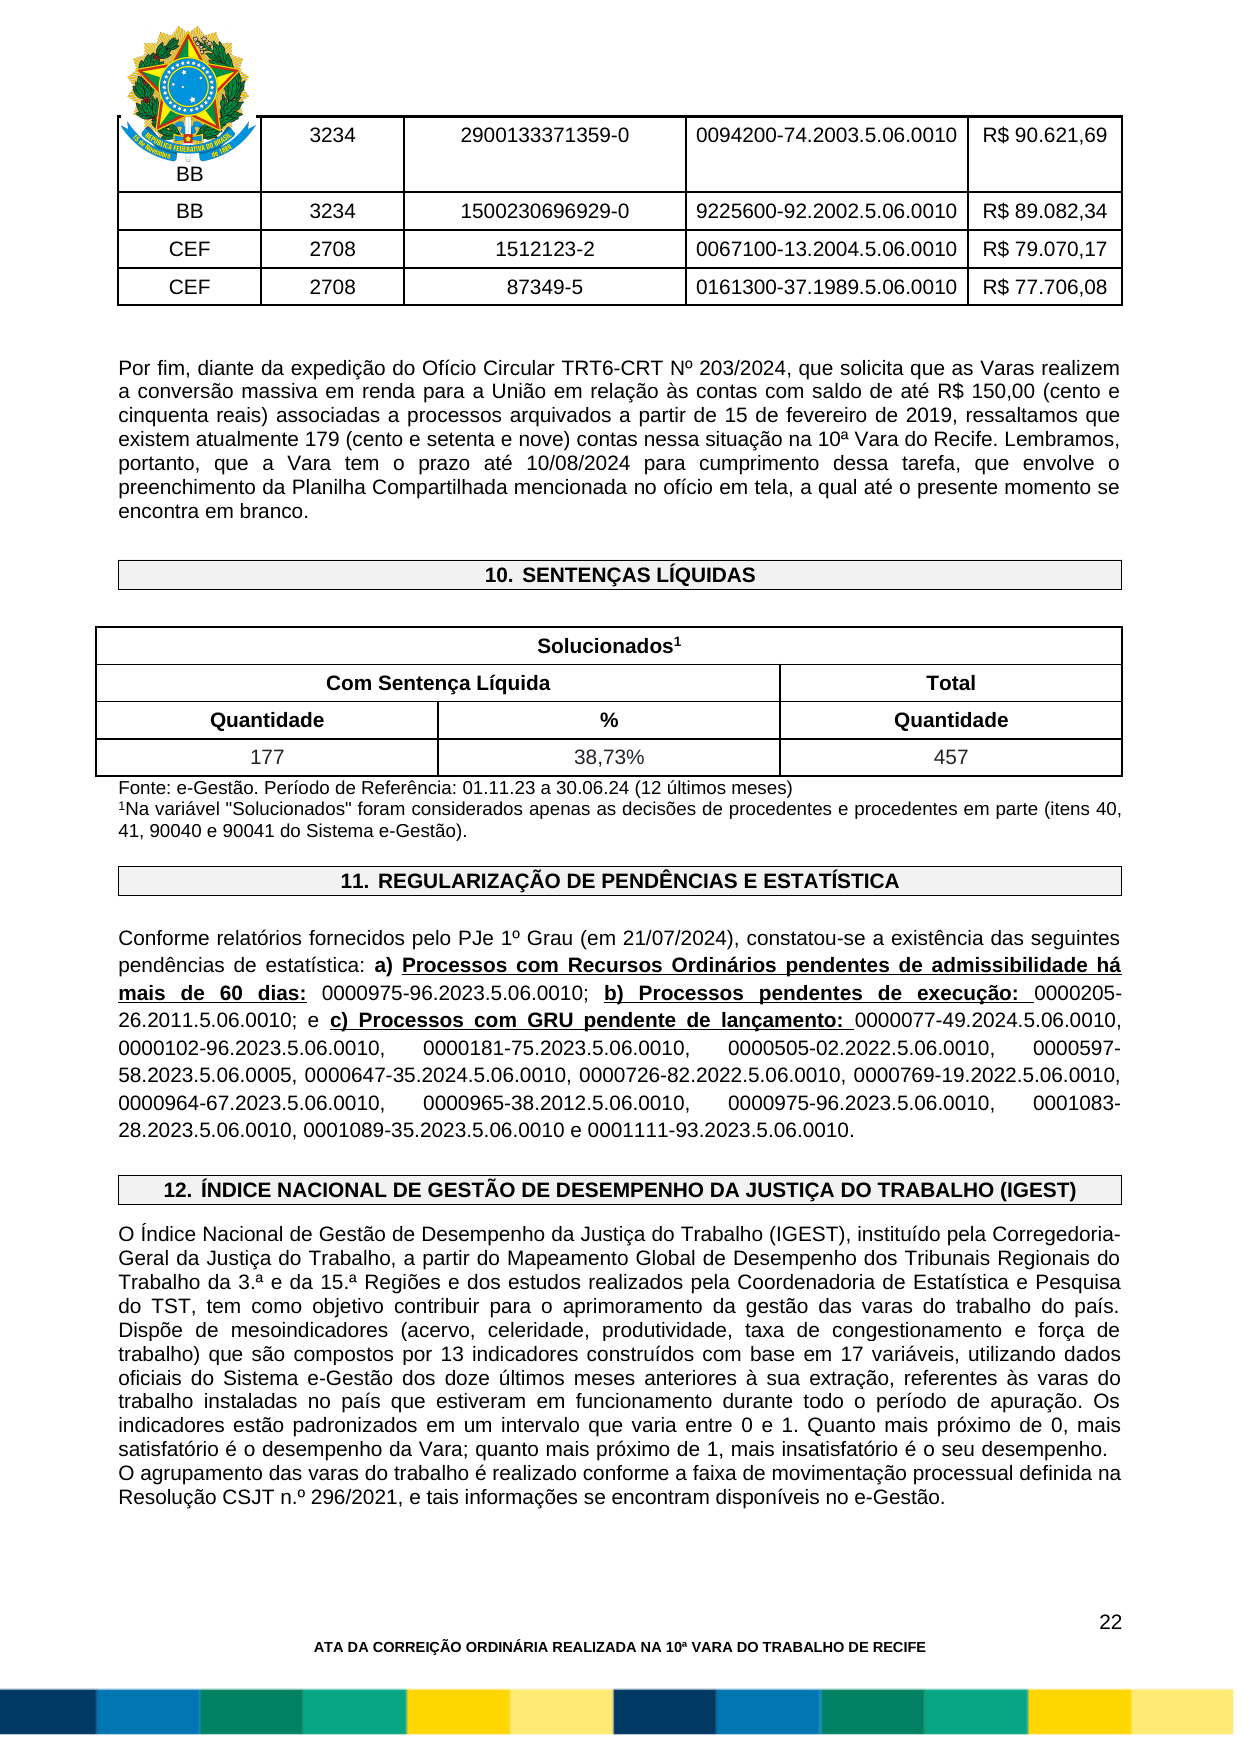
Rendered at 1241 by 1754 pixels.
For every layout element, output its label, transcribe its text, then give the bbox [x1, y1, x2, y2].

table_cell % [439, 702, 779, 738]
text Por fim, diante da expedição do Ofício Circular TRT6-CRT Nº 203/2024, que solicita que as Varas realizem a conversão massiva em renda para a União em relação às contas com saldo de até R$ 150,00 (cento e cinquenta reais) associadas a processos arquivados a partir de 15 de fevereiro de 2019, ressaltamos que existem atualmente 179 (cento e setenta e nove) contas nessa situação na 10ª Vara do Recife. Lembramos, portanto, que a Vara tem o prazo até 10/08/2024 para cumprimento dessa tarefa, que envolve o preenchimento da Planilha Compartilhada mencionada no ofício em tela, a qual até o presente momento se encontra em branco. [118, 355, 1122, 523]
table_cell 2708 [262, 231, 403, 267]
table_cell 177 [97, 740, 437, 775]
table_cell Quantidade [781, 702, 1121, 738]
table_cell 1500230696929-0 [405, 193, 685, 229]
table_cell Total [781, 665, 1121, 701]
text Conforme relatórios fornecidos pelo PJe 1º Grau (em 21/07/2024), constatou-se a existência das seguintes pendências de estatística: a) Processos com Recursos Ordinários pendentes de admissibilidade há mais de 60 dias: 0000975-96.2023.5.06.0010; b) Processos pendentes de execução: 0000205-26.2011.5.06.0010; e c) Processos com GRU pendente de lançamento: 0000077-49.2024.5.06.0010, 0000102-96.2023.5.06.0010, 0000181-75.2023.5.06.0010, 0000505-02.2022.5.06.0010, 0000597-58.2023.5.06.0005, 0000647-35.2024.5.06.0010, 0000726-82.2022.5.06.0010, 0000769-19.2022.5.06.0010, 0000964-67.2023.5.06.0010, 0000965-38.2012.5.06.0010, 0000975-96.2023.5.06.0010, 0001083-28.2023.5.06.0010, 0001089-35.2023.5.06.0010 e 0001111-93.2023.5.06.0010. [118, 926, 1122, 1142]
table_cell 2900133371359-0 [405, 118, 685, 191]
list SENTENÇAS LÍQUIDAS [119, 561, 1121, 589]
table_cell Quantidade [97, 702, 437, 738]
table_cell 0094200-74.2003.5.06.0010 [687, 118, 967, 191]
table_cell 38,73% [439, 740, 779, 775]
table_cell R$ 89.082,34 [969, 193, 1121, 229]
table_cell 9225600-92.2002.5.06.0010 [687, 193, 967, 229]
table_cell Com Sentença Líquida [97, 665, 779, 701]
list REGULARIZAÇÃO DE PENDÊNCIAS E ESTATÍSTICA [119, 867, 1121, 895]
table_header Solucionados1 [97, 628, 1121, 663]
table_cell 1512123-2 [405, 231, 685, 267]
text Fonte: e-Gestão. Período de Referência: 01.11.23 a 30.06.24 (12 últimos meses) [118, 777, 1122, 798]
table_cell CEF [119, 231, 260, 267]
table_cell 457 [781, 740, 1121, 775]
table_cell R$ 79.070,17 [969, 231, 1121, 267]
table_cell 3234 [262, 118, 403, 191]
table_cell 0067100-13.2004.5.06.0010 [687, 231, 967, 267]
table_cell 2708 [262, 269, 403, 304]
table_cell 87349-5 [405, 269, 685, 304]
table_cell R$ 90.621,69 [969, 118, 1121, 191]
list ÍNDICE NACIONAL DE GESTÃO DE DESEMPENHO DA JUSTIÇA DO TRABALHO (IGEST) [119, 1176, 1121, 1204]
table_cell 3234 [262, 193, 403, 229]
table_cell CEF [119, 269, 260, 304]
text 1Na variável "Solucionados" foram considerados apenas as decisões de procedentes e procedentes em parte (itens 40, 41, 90040 e 90041 do Sistema e-Gestão). [118, 798, 1122, 841]
table_cell R$ 77.706,08 [969, 269, 1121, 304]
text O Índice Nacional de Gestão de Desempenho da Justiça do Trabalho (IGEST), instituído pela Corregedoria-Geral da Justiça do Trabalho, a partir do Mapeamento Global de Desempenho dos Tribunais Regionais do Trabalho da 3.ª e da 15.ª Regiões e dos estudos realizados pela Coordenadoria de Estatística e Pesquisa do TST, tem como objetivo contribuir para o aprimoramento da gestão das varas do trabalho do país. Dispõe de mesoindicadores (acervo, celeridade, produtividade, taxa de congestionamento e força de trabalho) que são compostos por 13 indicadores construídos com base em 17 variáveis, utilizando dados oficiais do Sistema e-Gestão dos doze últimos meses anteriores à sua extração, referentes às varas do trabalho instaladas no país que estiveram em funcionamento durante todo o período de apuração. Os indicadores estão padronizados em um intervalo que varia entre 0 e 1. Quanto mais próximo de 0, mais satisfatório é o desempenho da Vara; quanto mais próximo de 1, mais insatisfatório é o seu desempenho. O agrupamento das varas do trabalho é realizado conforme a faixa de movimentação processual definida na Resolução CSJT n.º 296/2021, e tais informações se encontram disponíveis no e-Gestão. [118, 1222, 1122, 1509]
table_cell 0161300-37.1989.5.06.0010 [687, 269, 967, 304]
table_cell BB [119, 118, 260, 191]
table_cell BB [119, 193, 260, 229]
